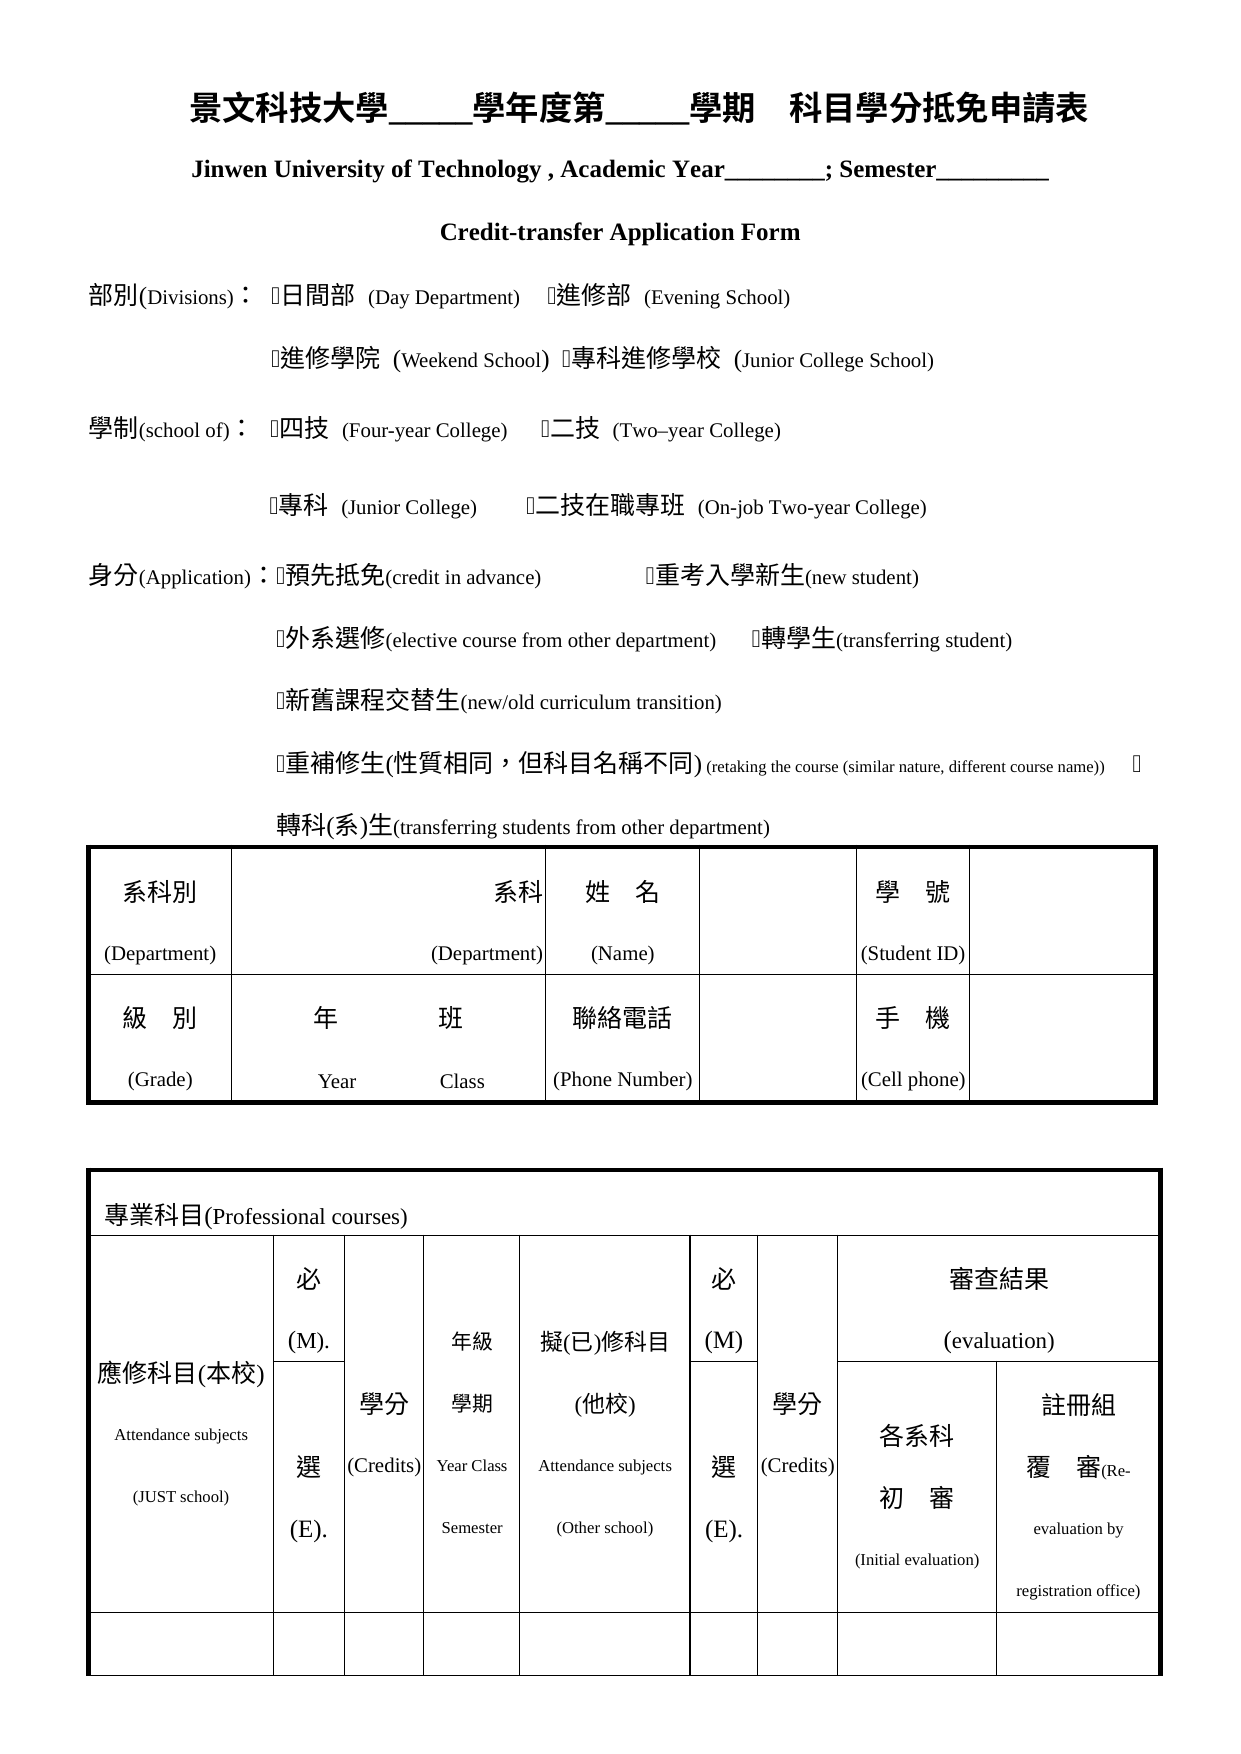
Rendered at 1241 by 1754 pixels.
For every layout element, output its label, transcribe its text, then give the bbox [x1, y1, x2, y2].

table_cell [424, 1613, 519, 1675]
table_cell [520, 1613, 689, 1675]
table_cell [970, 975, 1153, 1100]
table_cell 年級 學期 Year Class Semester [424, 1236, 519, 1612]
table_header 系科別 (Department) [91, 849, 231, 974]
table_cell [838, 1613, 996, 1675]
text 學制(school of)： 四技 (Four-year College) 二技 (Two–year College) [89, 384, 1152, 447]
text 身分(Application)：預先抵免(credit in advance) 重考入學新生(new student) [89, 532, 1152, 594]
table_header 姓 名 (Name) [546, 849, 699, 974]
table_cell 手 機 (Cell phone) [857, 975, 969, 1100]
table_header [970, 849, 1153, 974]
table_cell [345, 1613, 423, 1675]
table_header 專業科目(Professional courses) [91, 1172, 1158, 1234]
text Jinwen University of Technology , Academic Year________; Semester_________ [89, 127, 1152, 189]
table_header [700, 849, 856, 974]
table_cell 學分 (Credits) [758, 1236, 837, 1612]
table_cell [997, 1613, 1158, 1675]
table_cell 必(M). [274, 1236, 344, 1361]
table_cell 應修科目(本校) Attendance subjects (JUST school) [91, 1236, 273, 1612]
text 專科 (Junior College) 二技在職專班 (On-job Two-year College) [89, 462, 1152, 524]
text 新舊課程交替生(new/old curriculum transition) [89, 657, 1152, 719]
table_cell [691, 1613, 757, 1675]
table_cell 擬(已)修科目 (他校) Attendance subjects (Other school) [520, 1236, 689, 1612]
table_cell 年 班 Year Class [232, 975, 545, 1100]
table_cell 各系科 初 審 (Initial evaluation) [838, 1362, 996, 1612]
table_cell 必(M) [691, 1236, 757, 1361]
text 外系選修(elective course from other department) 轉學生(transferring student) [89, 594, 1152, 657]
table_cell 選 (E). [691, 1362, 757, 1612]
table_cell 級 別 (Grade) [91, 975, 231, 1100]
table_cell [758, 1613, 837, 1675]
text 部別(Divisions)： 日間部 (Day Department) 進修部 (Evening School) 進修學院 (Weekend School) 專科進修學校 (Junior College School) [89, 252, 1152, 377]
table_cell [91, 1613, 273, 1675]
table_cell 選 (E). [274, 1362, 344, 1612]
table_cell 審查結果 (evaluation) [838, 1236, 1158, 1361]
table_header 學 號 (Student ID) [857, 849, 969, 974]
table_header 系科 (Department) [232, 849, 545, 974]
table_cell 註冊組 覆 審(Re-evaluation by registration office) [997, 1362, 1158, 1612]
text 重補修生(性質相同，但科目名稱不同) (retaking the course (similar nature, different course name)) 轉科(系)生(transferring students from other department) [276, 719, 1152, 844]
table_cell [700, 975, 856, 1100]
table_cell 聯絡電話 (Phone Number) [546, 975, 699, 1100]
text Credit-transfer Application Form [89, 189, 1152, 252]
text 景文科技大學_____學年度第_____學期 科目學分抵免申請表 [89, 64, 1152, 127]
table_cell [274, 1613, 344, 1675]
table_cell 學分 (Credits) [345, 1236, 423, 1612]
